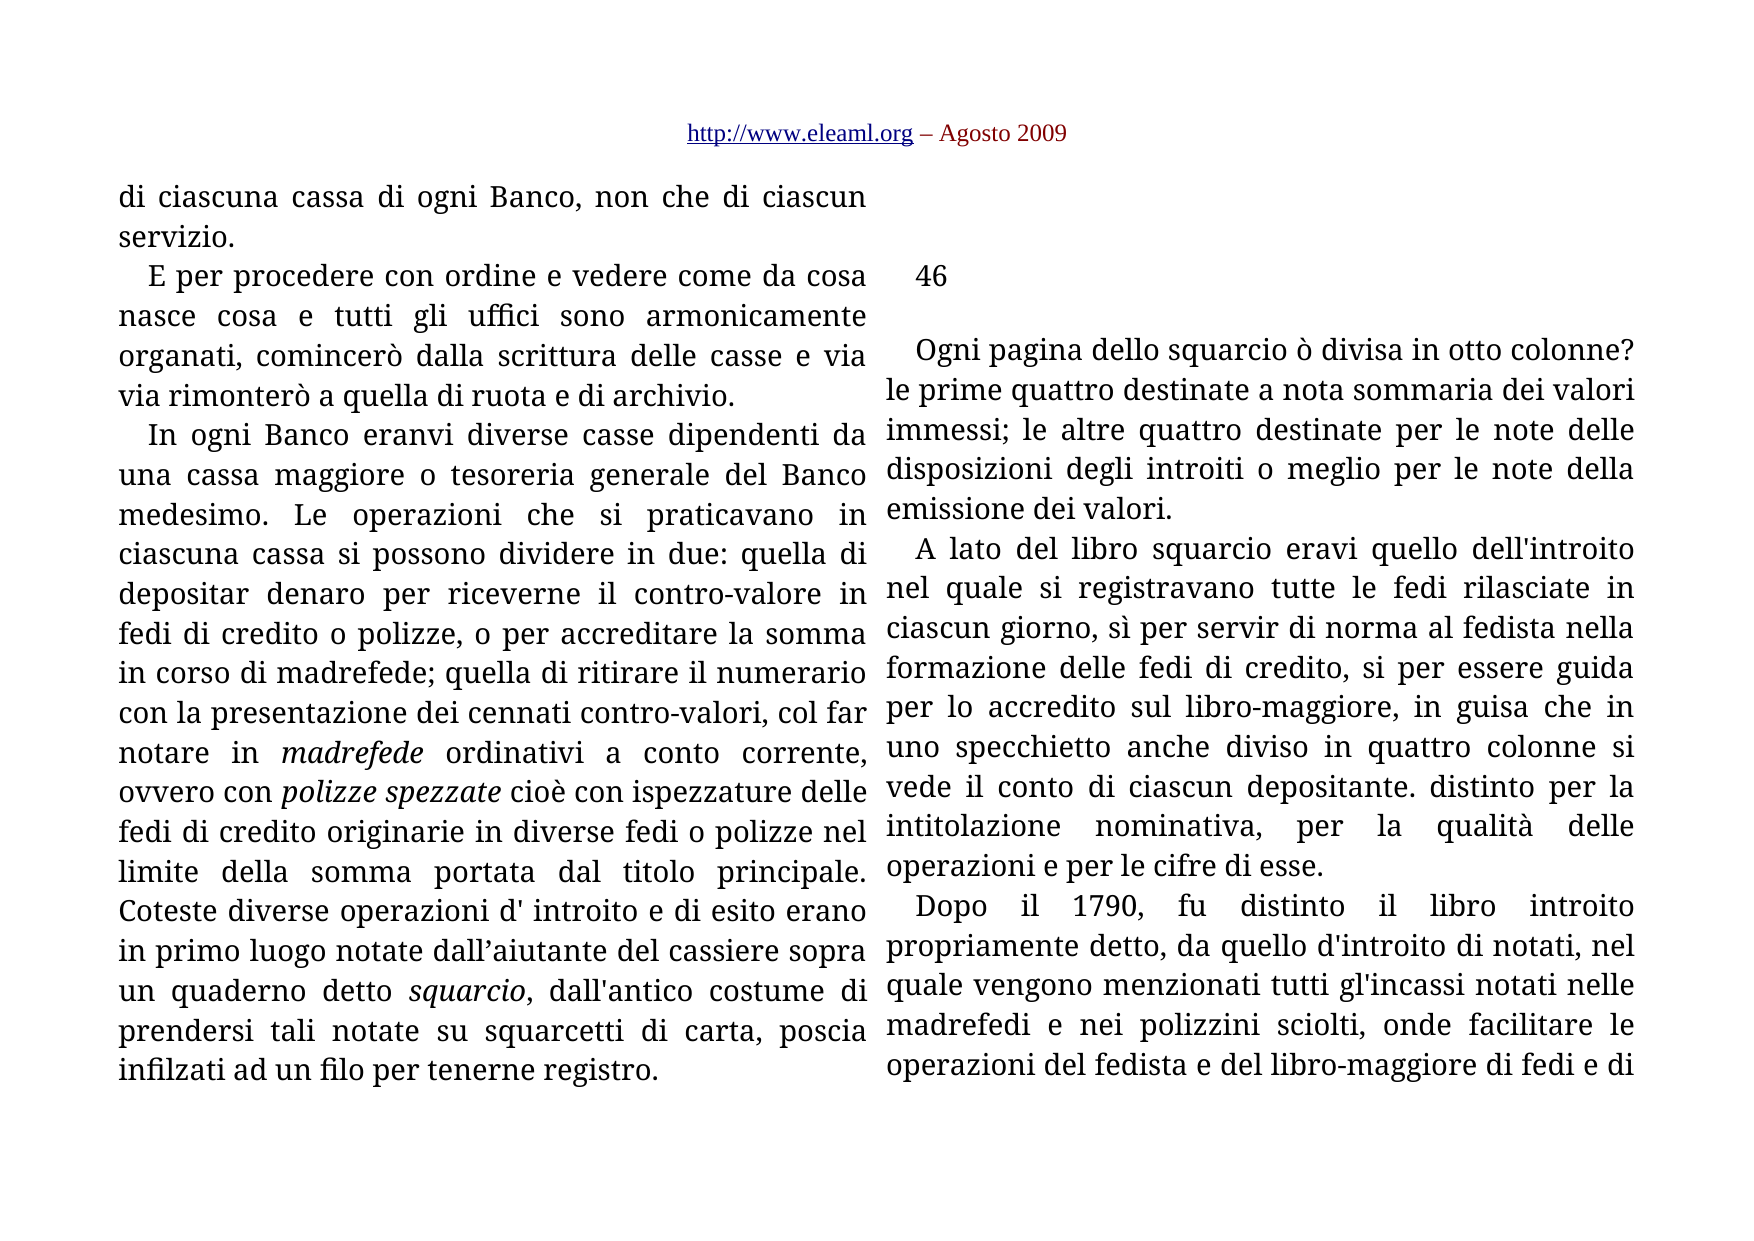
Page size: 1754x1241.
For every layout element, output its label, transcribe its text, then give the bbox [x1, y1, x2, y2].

text A lato del libro squarcio eravi quello dell'introito nel quale si registravano tutte le fedi rilasciate in ciascun giorno, sì per servir di norma al fedista nella formazione delle fedi di credito, si per essere guida per lo accredito sul libro-maggiore, in guisa che in uno specchietto anche diviso in quattro colonne si vede il conto di ciascun depositante. distinto per la intitolazione nominativa, per la qualità delle operazioni e per le cifre di esse. [886, 528, 1636, 885]
text In ogni Banco eranvi diverse casse dipendenti da una cassa maggiore o tesoreria generale del Banco medesimo. Le operazioni che si praticavano in ciascuna cassa si possono dividere in due: quella di depositar denaro per riceverne il contro-valore in fedi di credito o polizze, o per accreditare la somma in corso di madrefede; quella di ritirare il numerario con la presentazione dei cennati contro-valori, col far notare in madrefede ordinativi a conto corrente, ovvero con polizze spezzate cioè con ispezzature delle fedi di credito originarie in diverse fedi o polizze nel limite della somma portata dal titolo principale. Coteste diverse operazioni d' introito e di esito erano in primo luogo notate dall’aiutante del cassiere sopra un quaderno detto squarcio, dall'antico costume di prendersi tali notate su squarcetti di carta, poscia infilzati ad un filo per tenerne registro. [118, 414, 868, 1089]
text di ciascuna cassa di ogni Banco, non che di ciascun servizio. [118, 176, 868, 256]
text 46 [886, 256, 1636, 295]
text Ogni pagina dello squarcio ò divisa in otto colonne? le prime quattro destinate a nota sommaria dei valori immessi; le altre quattro destinate per le note delle disposizioni degli introiti o meglio per le note della emissione dei valori. [886, 329, 1636, 528]
text E per procedere con ordine e vedere come da cosa nasce cosa e tutti gli uffici sono armonicamente organati, comincerò dalla scrittura delle casse e via via rimonterò a quella di ruota e di archivio. [118, 256, 868, 414]
text Dopo il 1790, fu distinto il libro introito propriamente detto, da quello d'introito di notati, nel quale vengono menzionati tutti gl'incassi notati nelle madrefedi e nei polizzini sciolti, onde facilitare le operazioni del fedista e del libro-maggiore di fedi e di [886, 885, 1636, 1083]
